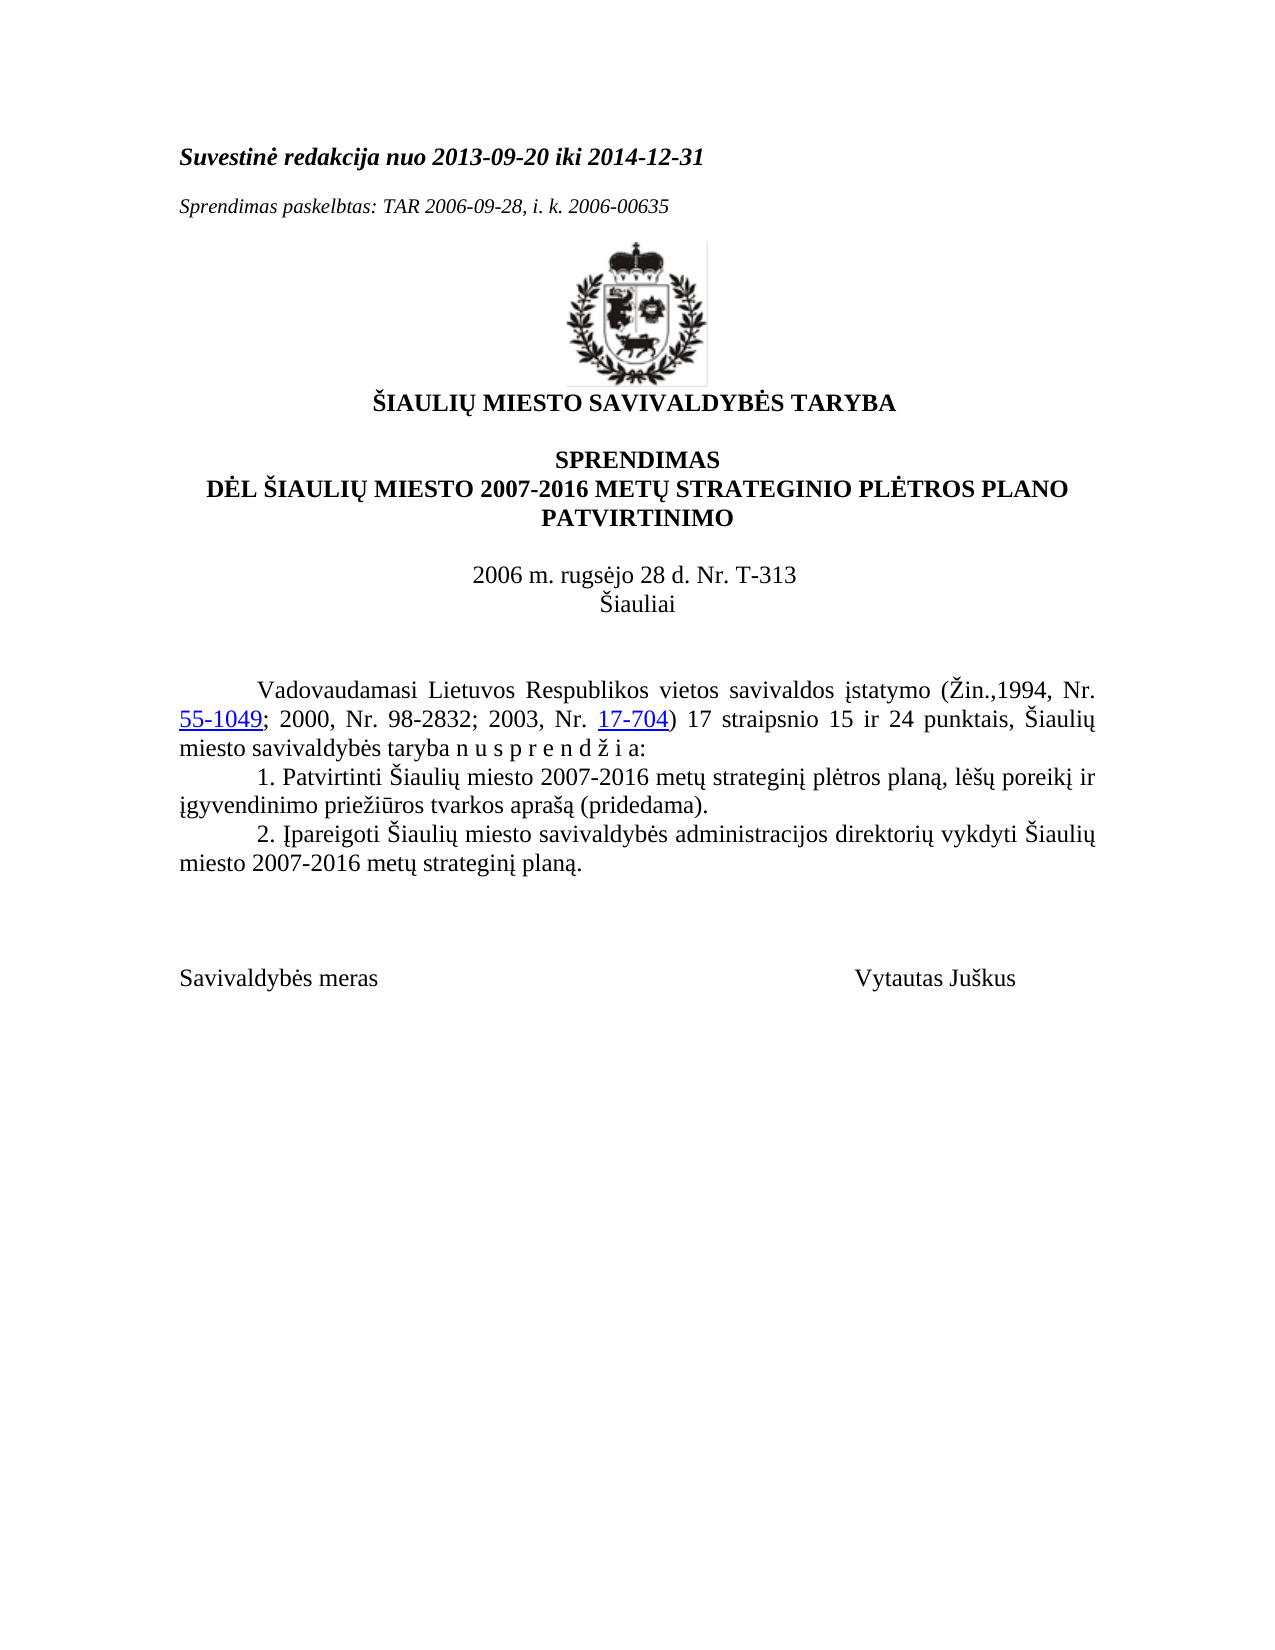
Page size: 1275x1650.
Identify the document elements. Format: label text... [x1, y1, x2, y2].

text 2. Įpareigoti Šiaulių miesto savivaldybės administracijos direktorių vykdyti Šiaulių miesto 2007-2016 metų strateginį planą. [179, 819, 1096, 877]
text Vadovaudamasi Lietuvos Respublikos vietos savivaldos įstatymo (Žin.,1994, Nr. 55-1049; 2000, Nr. 98-2832; 2003, Nr. 17-704) 17 straipsnio 15 ir 24 punktais, Šiaulių miesto savivaldybės taryba n u s p r e n d ž i a: [179, 675, 1096, 762]
text Šiauliai [179, 589, 1096, 618]
text 1. Patvirtinti Šiaulių miesto 2007-2016 metų strateginį plėtros planą, lėšų poreikį ir įgyvendinimo priežiūros tvarkos aprašą (pridedama). [179, 762, 1096, 819]
text DĖL ŠIAULIŲ MIESTO 2007-2016 METŲ STRATEGINIO PLĖTROS PLANO PATVIRTINIMO [179, 474, 1096, 532]
text Savivaldybės meras Vytautas Juškus [179, 963, 1096, 992]
text ŠIAULIŲ MIESTO SAVIVALDYBĖS TARYBA [179, 388, 1096, 417]
text 2006 m. rugsėjo 28 d. Nr. T-313 [179, 560, 1096, 589]
text Suvestinė redakcija nuo 2013-09-20 iki 2014-12-31 [179, 142, 1096, 170]
text SPRENDIMAS [179, 445, 1096, 474]
text Sprendimas paskelbtas: TAR 2006-09-28, i. k. 2006-00635 [179, 194, 1096, 218]
